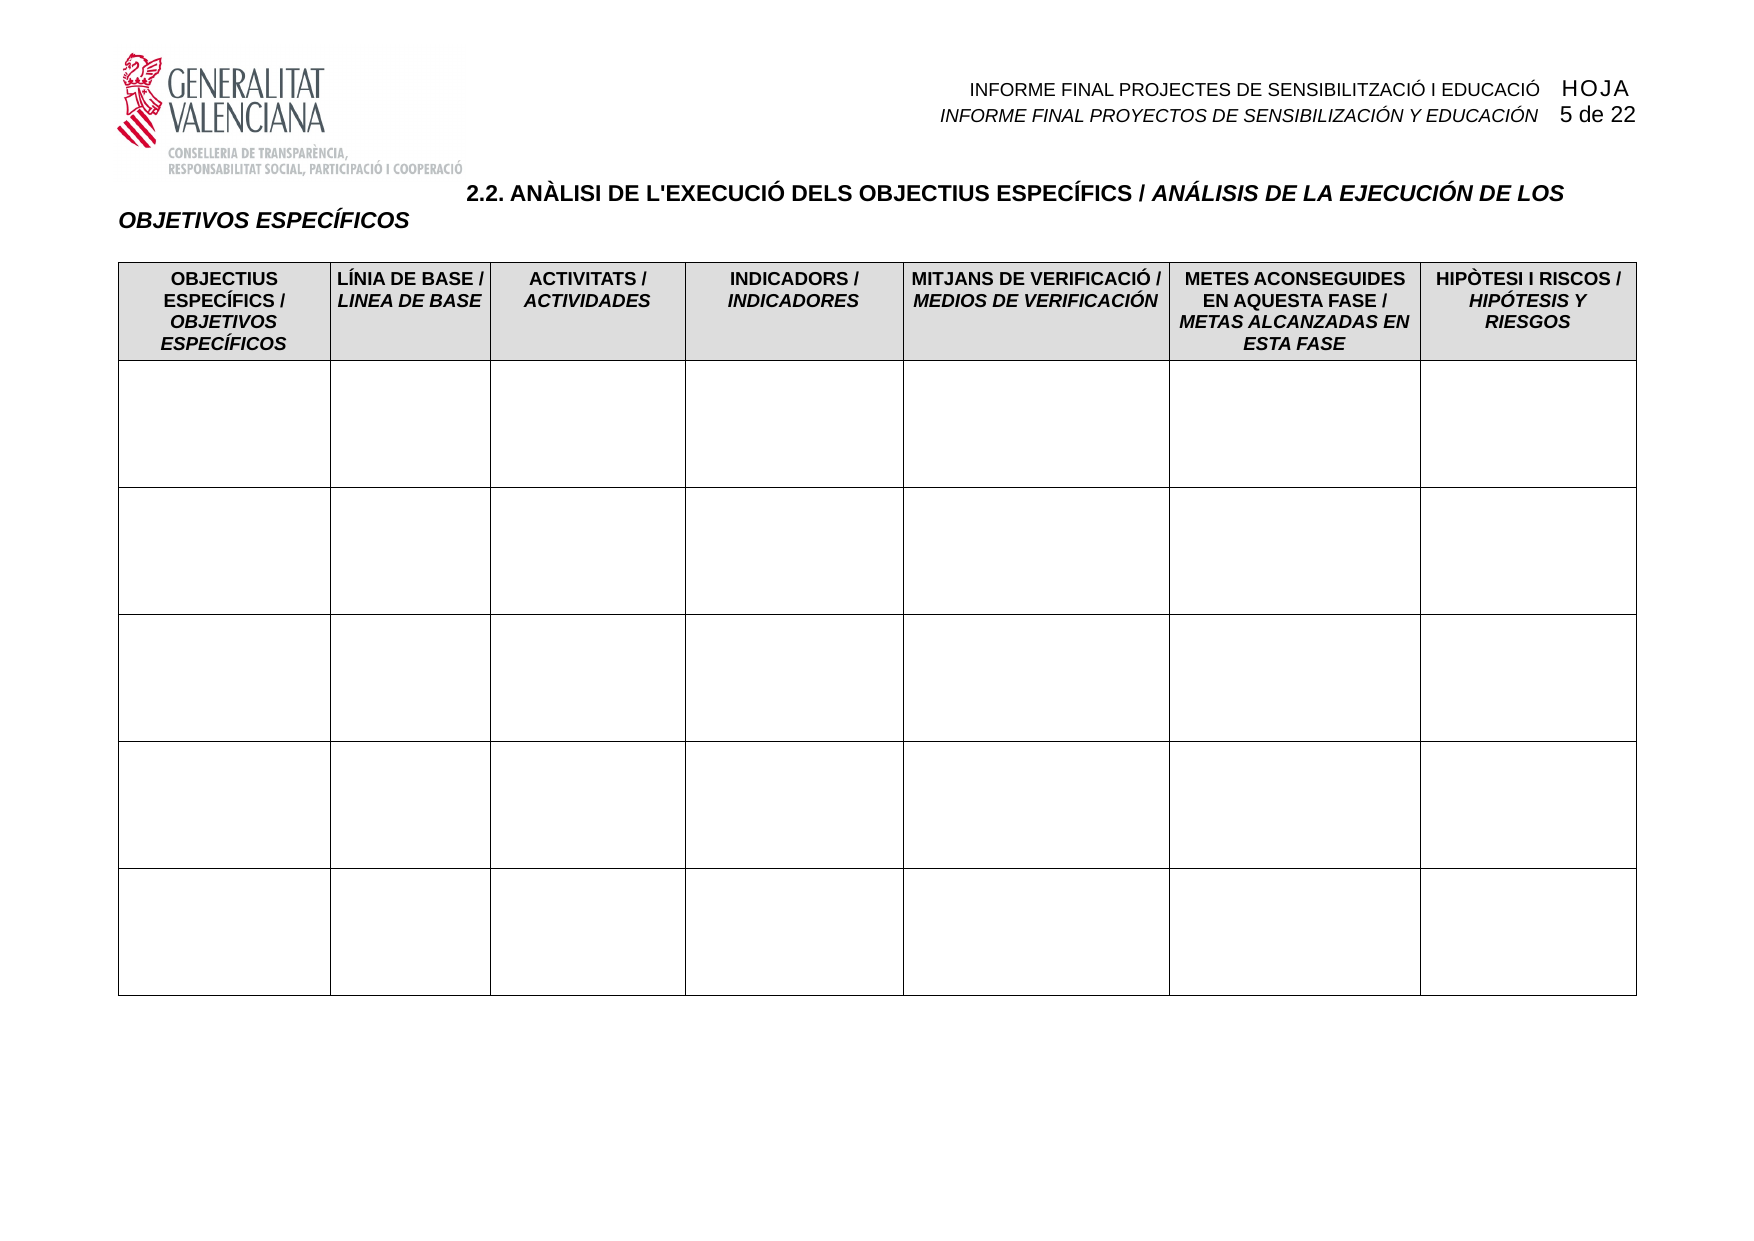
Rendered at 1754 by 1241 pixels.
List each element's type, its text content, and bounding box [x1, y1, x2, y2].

table_header LÍNIA DE BASE / LINEA DE BASE [331, 263, 490, 360]
table_cell [1170, 615, 1420, 741]
table_header OBJECTIUS ESPECÍFICS / OBJETIVOS ESPECÍFICOS [119, 263, 330, 360]
table_header MITJANS DE VERIFICACIÓ / MEDIOS DE VERIFICACIÓN [904, 263, 1169, 360]
table_cell [1170, 869, 1420, 995]
table_header ACTIVITATS / ACTIVIDADES [491, 263, 685, 360]
table_cell [119, 361, 330, 487]
table_cell [904, 742, 1169, 868]
table_cell [331, 869, 490, 995]
table_cell [904, 361, 1169, 487]
table_cell [904, 869, 1169, 995]
table_cell [331, 361, 490, 487]
table_cell [1421, 615, 1636, 741]
table_cell [491, 869, 685, 995]
table_cell [1421, 361, 1636, 487]
table_cell [1170, 361, 1420, 487]
table_cell [1421, 488, 1636, 614]
table_cell [1170, 742, 1420, 868]
table_header METES ACONSEGUIDES EN AQUESTA FASE / METAS ALCANZADAS EN ESTA FASE [1170, 263, 1420, 360]
table_cell [119, 742, 330, 868]
text 2.2. ANÀLISI DE L'EXECUCIÓ DELS OBJECTIUS ESPECÍFICS / ANÁLISIS DE LA EJECUCIÓN DE LOS OBJETIVOS ESPECÍFICOS [118, 180, 1636, 233]
picture [113, 44, 466, 182]
table_cell [491, 488, 685, 614]
table_cell [686, 742, 903, 868]
table_cell [686, 615, 903, 741]
table_cell [119, 615, 330, 741]
table_cell [904, 615, 1169, 741]
table_cell [119, 488, 330, 614]
table_cell [904, 488, 1169, 614]
table_cell [119, 869, 330, 995]
table_header HIPÒTESI I RISCOS / HIPÓTESIS Y RIESGOS [1421, 263, 1636, 360]
table_cell [331, 488, 490, 614]
table_cell [1170, 488, 1420, 614]
table_cell [1421, 742, 1636, 868]
table_header INDICADORS / INDICADORES [686, 263, 903, 360]
table_cell [491, 615, 685, 741]
table_cell [331, 615, 490, 741]
table_cell [686, 488, 903, 614]
table_cell [686, 361, 903, 487]
table_cell [1421, 869, 1636, 995]
table_cell [686, 869, 903, 995]
table_cell [331, 742, 490, 868]
table_cell [491, 361, 685, 487]
table_cell [491, 742, 685, 868]
